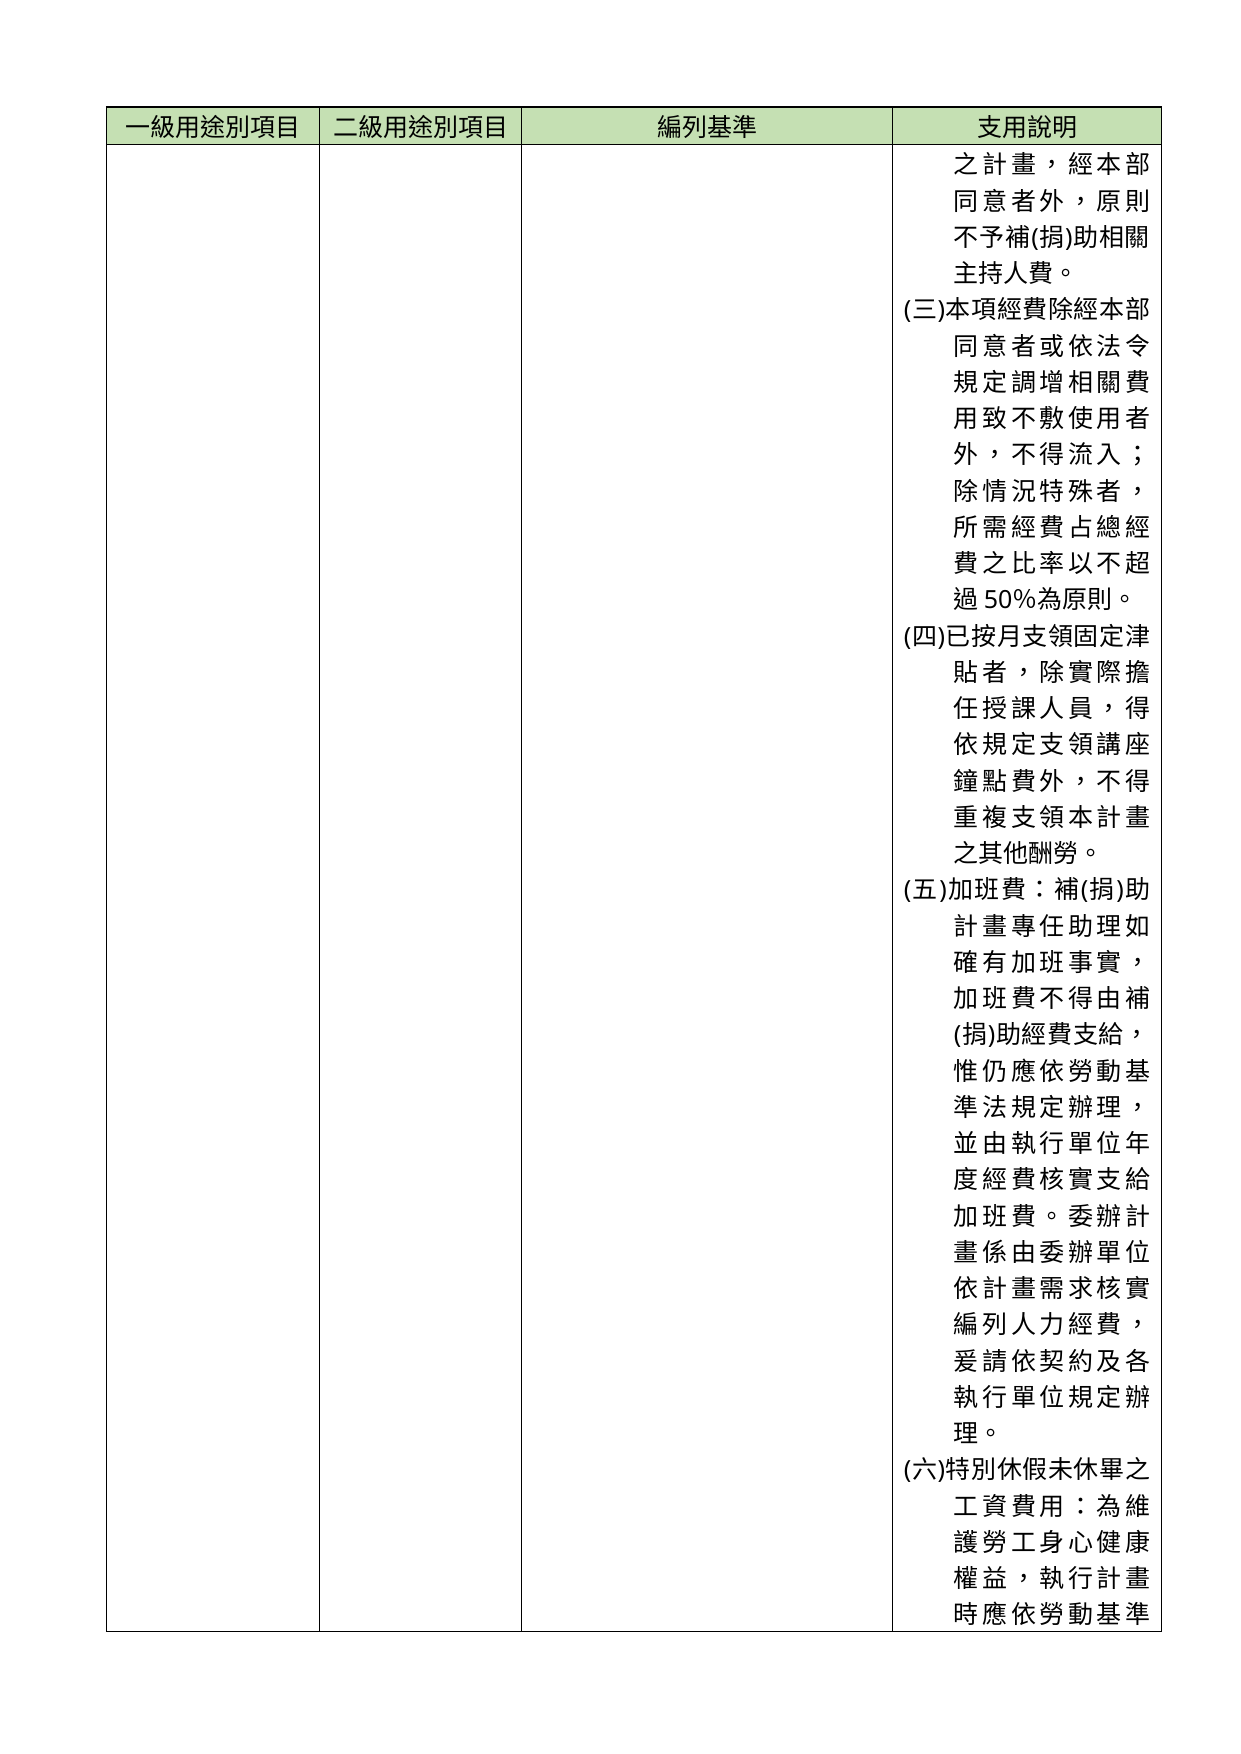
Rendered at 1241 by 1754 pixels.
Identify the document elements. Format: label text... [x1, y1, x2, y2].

table_header 編列基準 [522, 108, 892, 144]
table_cell [107, 145, 319, 1631]
table_header 支用說明 [893, 108, 1161, 144]
table_cell 之計畫，經本部同意者外，原則不予補(捐)助相關主持人費。 (三)本項經費除經本部同意者或依法令規定調增相關費用致不敷使用者外，不得流入；除情況特殊者，所需經費占總經費之比率以不超過50％為原則。 (四)已按月支領固定津貼者，除實際擔任授課人員，得依規定支領講座鐘點費外，不得重複支領本計畫之其他酬勞。 (五)加班費：補(捐)助計畫專任助理如確有加班事實，加班費不得由補(捐)助經費支給，惟仍應依勞動基準法規定辦理，並由執行單位年度經費核實支給加班費。委辦計畫係由委辦單位依計畫需求核實編列人力經費，爰請依契約及各執行單位規定辦理。 (六)特別休假未休畢之工資費用：為維護勞工身心健康權益，執行計畫時應依勞動基準 [893, 145, 1161, 1631]
table_cell [320, 145, 521, 1631]
table_header 一級用途別項目 [107, 108, 319, 144]
table_header 二級用途別項目 [320, 108, 521, 144]
table_cell [522, 145, 892, 1631]
